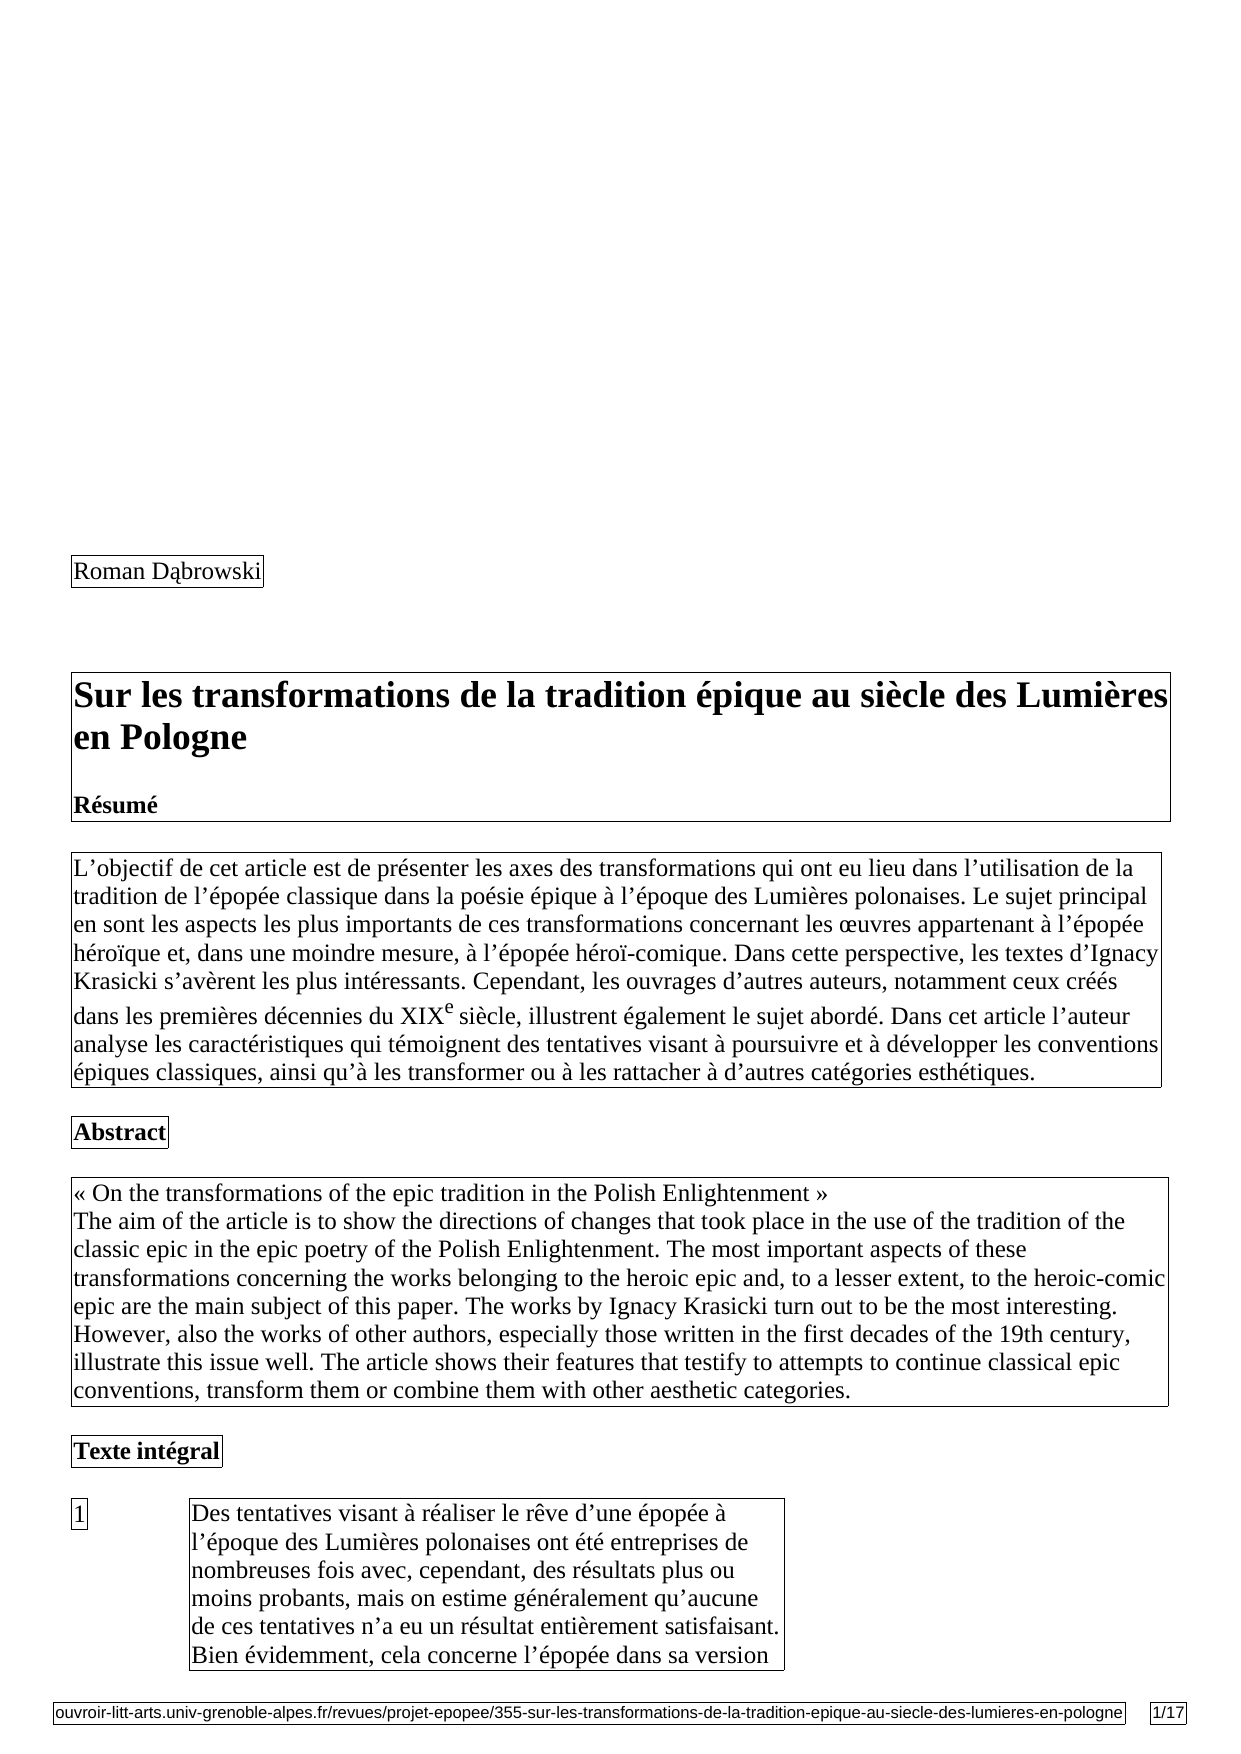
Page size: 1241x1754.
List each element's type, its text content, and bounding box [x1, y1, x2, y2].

text Sur les transformations de la tradition épique au siècle des Lumières en Pologne [73, 673, 1170, 758]
text Texte intégral [73, 1436, 222, 1465]
text 1/17 [1152, 1703, 1186, 1722]
text Roman Dąbrowski [73, 556, 263, 585]
text However, also the works of other authors, especially those written in the first decades of the 19th century, illustrate this issue well. The article shows their features that testify to attempts to continue classical epic conventions, transform them or combine them with other aesthetic categories. [73, 1320, 1168, 1404]
text Des tentatives visant à réaliser le rêve d’une épopée à l’époque des Lumières polonaises ont été entreprises de nombreuses fois avec, cependant, des résultats plus ou moins probants, mais on estime généralement qu’aucune de ces tentatives n’a eu un résultat entièrement satisfaisant. Bien évidemment, cela concerne l’épopée dans sa version [191, 1499, 782, 1668]
text Abstract [73, 1117, 168, 1146]
text ouvroir-litt-arts.univ-grenoble-alpes.fr/revues/projet-epopee/355-sur-les-transformations-de-la-tradition-epique-au-siecle-des-lumieres-en-pologne [55, 1703, 1125, 1722]
text 1 [73, 1499, 87, 1527]
text The aim of the article is to show the directions of changes that took place in the use of the tradition of the classic epic in the epic poetry of the Polish Enlightenment. The most important aspects of these transformations concerning the works belonging to the heroic epic and, to a lesser extent, to the heroic-comic epic are the main subject of this paper. The works by Ignacy Krasicki turn out to be the most interesting. [73, 1207, 1168, 1320]
text « On the transformations of the epic tradition in the Polish Enlightenment » [73, 1178, 1168, 1207]
text Résumé [73, 791, 1170, 819]
text L’objectif de cet article est de présenter les axes des transformations qui ont eu lieu dans l’utilisation de la tradition de l’épopée classique dans la poésie épique à l’époque des Lumières polonaises. Le sujet principal en sont les aspects les plus importants de ces transformations concernant les œuvres appartenant à l’épopée héroïque et, dans une moindre mesure, à l’épopée héroï-comique. Dans cette perspective, les textes d’Ignacy Krasicki s’avèrent les plus intéressants. Cependant, les ouvrages d’autres auteurs, notamment ceux créés dans les premières décennies du XIXe siècle, illustrent également le sujet abordé. Dans cet article l’auteur analyse les caractéristiques qui témoignent des tentatives visant à poursuivre et à développer les conventions épiques classiques, ainsi qu’à les transformer ou à les rattacher à d’autres catégories esthétiques. [73, 854, 1161, 1086]
